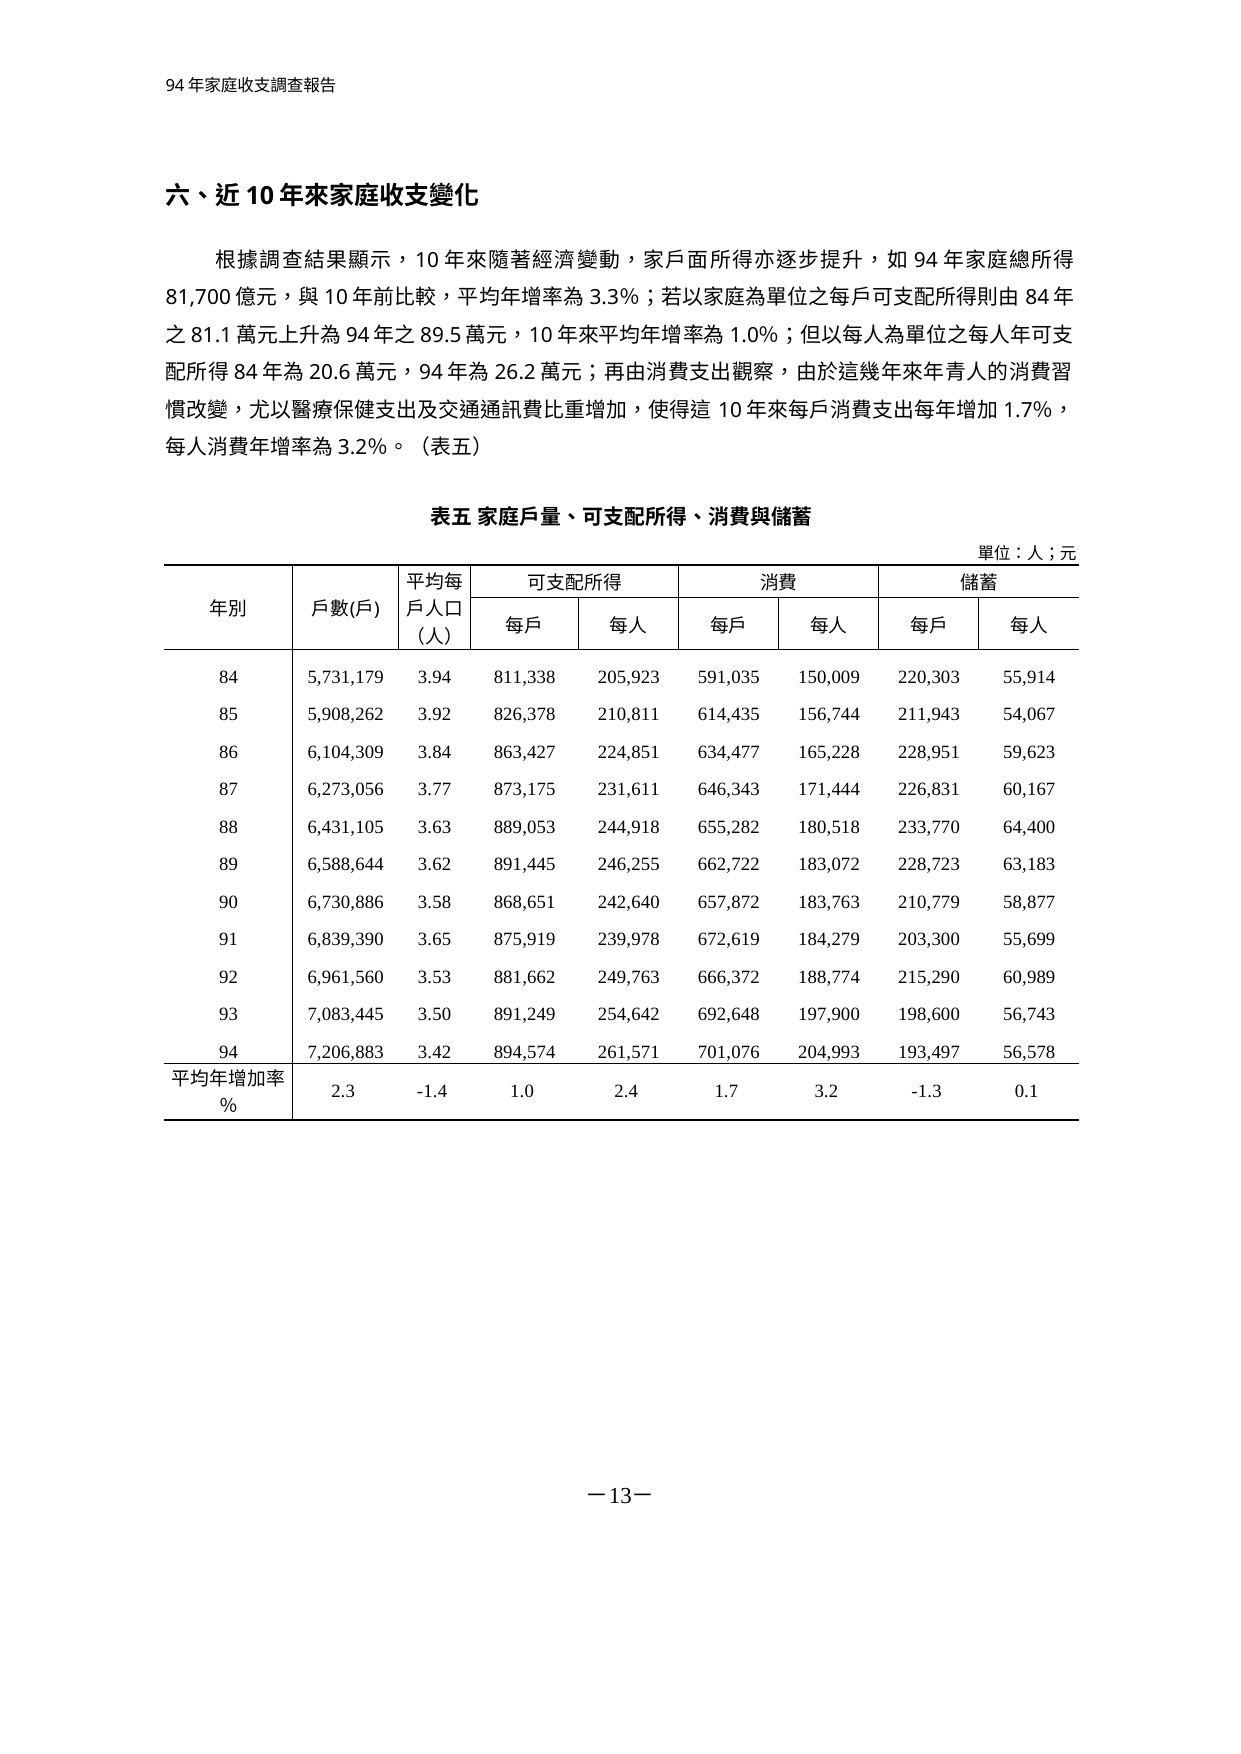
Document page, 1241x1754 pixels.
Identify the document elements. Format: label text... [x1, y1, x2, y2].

table_cell 591,035 [679, 650, 779, 687]
table_cell 3.42 [398, 1025, 471, 1062]
table_cell 226,831 [879, 763, 979, 800]
table_cell 826,378 [471, 688, 578, 725]
table_cell 239,978 [579, 913, 679, 950]
table_cell 205,923 [579, 650, 679, 687]
table_cell 1.7 [679, 1064, 779, 1118]
table_cell 儲蓄 [879, 566, 1079, 597]
table_cell 89 [164, 838, 292, 875]
table_cell 54,067 [979, 688, 1079, 725]
table_cell 634,477 [679, 725, 779, 762]
table_cell 64,400 [979, 800, 1079, 837]
table_cell 平均每戶人口（人） [399, 566, 470, 649]
table_cell 811,338 [471, 650, 578, 687]
table_cell 每戶 [879, 598, 978, 649]
table_cell 2.4 [579, 1064, 679, 1118]
table_cell 261,571 [579, 1025, 679, 1062]
table_cell 220,303 [879, 650, 979, 687]
table_cell 183,763 [779, 875, 879, 912]
table_cell 204,993 [779, 1025, 879, 1062]
table_cell 203,300 [879, 913, 979, 950]
table_cell 165,228 [779, 725, 879, 762]
table_cell 88 [164, 800, 292, 837]
table_cell 171,444 [779, 763, 879, 800]
table_cell 6,730,886 [293, 875, 398, 912]
table_cell 6,273,056 [293, 763, 398, 800]
table_cell 198,600 [879, 988, 979, 1025]
table_cell 3.2 [779, 1064, 879, 1118]
table_cell 60,167 [979, 763, 1079, 800]
table_cell 6,431,105 [293, 800, 398, 837]
table_cell 63,183 [979, 838, 1079, 875]
table_cell 193,497 [879, 1025, 979, 1062]
table_cell 90 [164, 875, 292, 912]
table_cell 156,744 [779, 688, 879, 725]
table_cell [679, 530, 763, 564]
table_cell 881,662 [471, 950, 578, 987]
table_cell 6,104,309 [293, 725, 398, 762]
table_cell 672,619 [679, 913, 779, 950]
table_cell 246,255 [579, 838, 679, 875]
text 六、近10年來家庭收支變化 [165, 175, 1075, 212]
table_cell [763, 530, 879, 564]
table_cell 58,877 [979, 875, 1079, 912]
table_cell 224,851 [579, 725, 679, 762]
table_cell 3.58 [398, 875, 471, 912]
table_cell [398, 530, 471, 564]
table_cell 254,642 [579, 988, 679, 1025]
table_cell 55,914 [979, 650, 1079, 687]
table_cell 93 [164, 988, 292, 1025]
table_cell 228,951 [879, 725, 979, 762]
table_cell 231,611 [579, 763, 679, 800]
table_cell 6,588,644 [293, 838, 398, 875]
table_cell 863,427 [471, 725, 578, 762]
table_cell 56,578 [979, 1025, 1079, 1062]
table_cell 210,811 [579, 688, 679, 725]
table_cell 215,290 [879, 950, 979, 987]
table_cell 666,372 [679, 950, 779, 987]
table_cell 210,779 [879, 875, 979, 912]
table_cell 3.50 [398, 988, 471, 1025]
table_cell 84 [164, 650, 292, 687]
table_cell 55,699 [979, 913, 1079, 950]
table_cell [541, 530, 679, 564]
table_cell 3.92 [398, 688, 471, 725]
table_cell 2.3 [293, 1064, 398, 1118]
text 根據調查結果顯示，10年來隨著經濟變動，家戶面所得亦逐步提升，如94年家庭總所得81,700億元，與10年前比較，平均年增率為3.3％；若以家庭為單位之每戶可支配所得則由84年之81.1萬元上升為94年之89.5萬元，10年來平均年增率為1.0％；但以每人為單位之每人年可支配所得84年為20.6萬元，94年為26.2萬元；再由消費支出觀察，由於這幾年來年青人的消費習慣改變，尤以醫療保健支出及交通通訊費比重增加，使得這10年來每戶消費支出每年增加1.7％，每人消費年增率為3.2％。（表五） [165, 237, 1075, 462]
table_cell 875,919 [471, 913, 578, 950]
table_cell 3.53 [398, 950, 471, 987]
table_cell 701,076 [679, 1025, 779, 1062]
table_cell 242,640 [579, 875, 679, 912]
table_cell [293, 530, 398, 564]
table_cell 3.84 [398, 725, 471, 762]
table_cell 每人 [579, 598, 678, 649]
table_cell 873,175 [471, 763, 578, 800]
table_cell 188,774 [779, 950, 879, 987]
table_cell -1.3 [879, 1064, 979, 1118]
table_cell [164, 530, 292, 564]
table_cell 244,918 [579, 800, 679, 837]
table_cell 5,731,179 [293, 650, 398, 687]
table_cell 每戶 [679, 598, 778, 649]
table_cell 85 [164, 688, 292, 725]
table_cell 每戶 [471, 598, 578, 649]
table_cell 3.94 [398, 650, 471, 687]
table_cell 年別 [164, 566, 292, 649]
table_cell 894,574 [471, 1025, 578, 1062]
table_cell 1.0 [471, 1064, 578, 1118]
table_cell 150,009 [779, 650, 879, 687]
table_cell -1.4 [398, 1064, 471, 1118]
table_cell 56,743 [979, 988, 1079, 1025]
table_cell 3.77 [398, 763, 471, 800]
table_cell 692,648 [679, 988, 779, 1025]
table_cell 91 [164, 913, 292, 950]
table_cell 180,518 [779, 800, 879, 837]
table_cell 662,722 [679, 838, 779, 875]
table_cell 197,900 [779, 988, 879, 1025]
table_header 表五 家庭戶量、可支配所得、消費與儲蓄 [164, 500, 1079, 530]
table_cell 891,445 [471, 838, 578, 875]
table_cell 可支配所得 [471, 566, 678, 597]
table_cell 0.1 [979, 1064, 1079, 1118]
table_cell 59,623 [979, 725, 1079, 762]
table_cell 3.63 [398, 800, 471, 837]
table_cell 657,872 [679, 875, 779, 912]
table_cell [471, 530, 541, 564]
table_cell 655,282 [679, 800, 779, 837]
table_cell 7,206,883 [293, 1025, 398, 1062]
table_cell 消費 [679, 566, 878, 597]
table_cell 94 [164, 1025, 292, 1062]
table_cell 868,651 [471, 875, 578, 912]
table_cell 3.62 [398, 838, 471, 875]
table_cell 889,053 [471, 800, 578, 837]
table_cell 249,763 [579, 950, 679, 987]
table_cell 每人 [779, 598, 878, 649]
table_cell 614,435 [679, 688, 779, 725]
table_cell 86 [164, 725, 292, 762]
table_cell 60,989 [979, 950, 1079, 987]
table_cell 5,908,262 [293, 688, 398, 725]
table_cell 7,083,445 [293, 988, 398, 1025]
table_cell 184,279 [779, 913, 879, 950]
table_cell 戶數(戶) [293, 566, 398, 649]
table_cell 6,839,390 [293, 913, 398, 950]
table_cell 233,770 [879, 800, 979, 837]
table_cell 92 [164, 950, 292, 987]
table_cell 183,072 [779, 838, 879, 875]
table_cell 平均年增加率％ [164, 1064, 292, 1118]
table_cell 891,249 [471, 988, 578, 1025]
table_cell 單位：人；元 [879, 530, 1079, 564]
table_cell 每人 [979, 598, 1079, 649]
table_cell 211,943 [879, 688, 979, 725]
table_cell 3.65 [398, 913, 471, 950]
table_cell 87 [164, 763, 292, 800]
table_cell 6,961,560 [293, 950, 398, 987]
table_cell 646,343 [679, 763, 779, 800]
table_cell 228,723 [879, 838, 979, 875]
